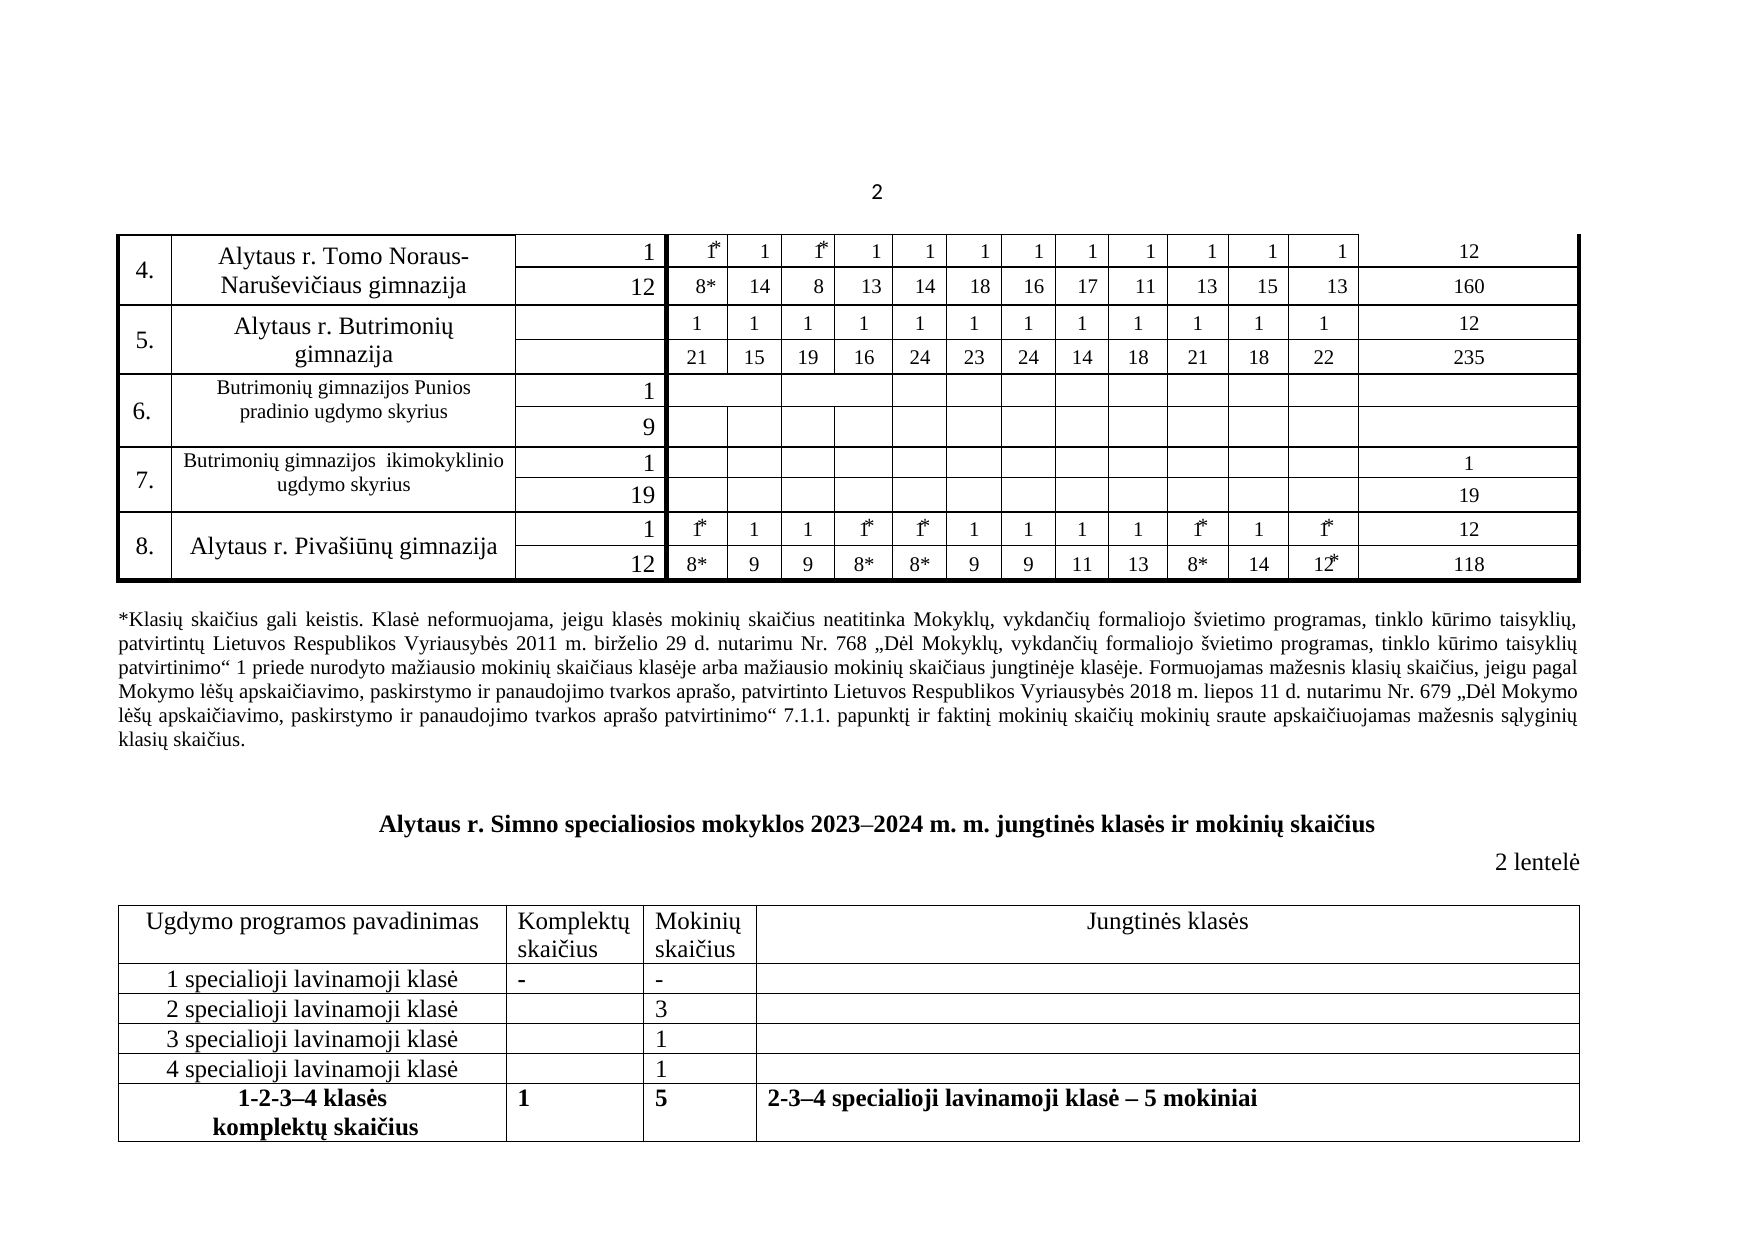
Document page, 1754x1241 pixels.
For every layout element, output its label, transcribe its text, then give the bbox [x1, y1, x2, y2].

table_cell 13 [835, 268, 892, 304]
table_cell 1 [728, 306, 781, 339]
table_cell [507, 994, 643, 1023]
table_cell [782, 407, 834, 446]
table_cell 19 [1359, 478, 1577, 511]
table_cell 1 [1229, 513, 1288, 544]
table_cell [1109, 478, 1167, 511]
table_cell 1 [1002, 513, 1055, 544]
table_cell 8* [1168, 546, 1228, 578]
table_cell [1056, 478, 1108, 511]
table_header Komplektų skaičius [507, 906, 643, 963]
table_cell 14 [1056, 340, 1108, 373]
table_cell 23 [947, 340, 1001, 373]
table_cell 5. [120, 306, 171, 373]
table_cell [507, 1024, 643, 1053]
table_cell 1 [516, 235, 664, 266]
table_cell [1229, 478, 1288, 511]
table_cell 1 [1289, 235, 1358, 266]
table_cell 12 [516, 268, 664, 304]
table_cell - [507, 964, 643, 993]
table_cell 4. [120, 236, 171, 304]
table_cell [893, 478, 946, 511]
table_cell 6. [120, 375, 171, 446]
table_cell [1109, 407, 1167, 446]
table_cell 1-2-3–4 klasės komplektų skaičius [119, 1084, 506, 1141]
table_header Mokinių skaičius [644, 906, 756, 963]
table_cell 1 [835, 235, 892, 266]
table_cell 12 [1359, 513, 1577, 544]
table_cell [893, 375, 946, 406]
table_cell 8 [782, 268, 834, 304]
table_cell 13 [1109, 546, 1167, 578]
table_cell [947, 407, 1001, 446]
table_cell 1 [516, 513, 664, 544]
table_cell 3 specialioji lavinamoji klasė [119, 1024, 506, 1053]
text Alytaus r. Simno specialiosios mokyklos 2023–2024 m. m. jungtinės klasės ir mokinių skaičius [118, 809, 1636, 838]
table_cell [1109, 375, 1167, 406]
table_cell [835, 478, 892, 511]
table_cell 19 [516, 478, 664, 511]
table_cell 1 [947, 235, 1001, 266]
table_cell 8* [893, 546, 946, 578]
table_cell 1 [1056, 235, 1108, 266]
table_cell [1109, 448, 1167, 477]
table_cell [1168, 375, 1228, 406]
table_cell 1 [947, 306, 1001, 339]
table_cell - [644, 964, 756, 993]
table_cell [1289, 375, 1358, 406]
table_cell 24 [1002, 340, 1055, 373]
table_cell 1 [1168, 306, 1228, 339]
table_cell 3 [644, 994, 756, 1023]
table_cell 1 [1289, 306, 1358, 339]
table_cell [669, 448, 727, 477]
table_cell 1⃰ [669, 513, 727, 544]
table_cell 1 [644, 1054, 756, 1082]
table_cell 16 [835, 340, 892, 373]
table_cell [782, 448, 834, 477]
table_cell 12⃰ [1289, 546, 1358, 578]
text 2 lentelė [118, 847, 1580, 876]
table_cell [669, 478, 727, 511]
table_header Ugdymo programos pavadinimas [119, 906, 506, 963]
table_cell [1002, 375, 1055, 406]
table_cell [669, 407, 727, 446]
table_cell [947, 448, 1001, 477]
table_cell [893, 407, 946, 446]
table_cell 1 [1229, 235, 1288, 266]
table_cell 9 [1002, 546, 1055, 578]
table_cell 1 [507, 1084, 643, 1141]
table_cell 2-3–4 specialioji lavinamoji klasė – 5 mokiniai [757, 1084, 1579, 1141]
table_cell [1359, 375, 1577, 406]
table_cell 1⃰ [1168, 513, 1228, 544]
table_cell [782, 478, 834, 511]
table_cell 7. [120, 448, 171, 511]
table_cell Alytaus r. Tomo Noraus-Naruševičiaus gimnazija [172, 236, 515, 304]
table_cell 1 specialioji lavinamoji klasė [119, 964, 506, 993]
table_cell 15 [1229, 268, 1288, 304]
table_cell [1359, 407, 1577, 446]
table_cell [1168, 478, 1228, 511]
table_cell [1056, 448, 1108, 477]
table_cell 1 [728, 513, 781, 544]
table_cell [1289, 407, 1358, 446]
table_cell 1 [516, 375, 664, 406]
table_cell 14 [1229, 546, 1288, 578]
table_cell 1 [728, 235, 781, 266]
table_cell 1 [1359, 448, 1577, 477]
table_cell 1⃰ [835, 513, 892, 544]
table_cell 2 specialioji lavinamoji klasė [119, 994, 506, 1023]
table_cell [1289, 448, 1358, 477]
table_cell [1229, 448, 1288, 477]
table_cell Butrimonių gimnazijos Punios pradinio ugdymo skyrius [172, 375, 515, 446]
table_cell 18 [1109, 340, 1167, 373]
table_cell 21 [669, 340, 727, 373]
table_cell 21 [1168, 340, 1228, 373]
table_cell [1289, 478, 1358, 511]
table_cell 16 [1002, 268, 1055, 304]
table_cell [757, 994, 1579, 1023]
table_cell [757, 1054, 1579, 1082]
table_cell [728, 478, 781, 511]
table_cell [1229, 407, 1288, 446]
table_cell [835, 407, 892, 446]
table_cell 11 [1056, 546, 1108, 578]
table_cell [757, 1024, 1579, 1053]
table_cell 1 [1109, 513, 1167, 544]
table_cell 1 [1002, 235, 1055, 266]
table_cell 22 [1289, 340, 1358, 373]
table_cell 8. [120, 513, 171, 578]
table_cell 1 [893, 306, 946, 339]
table_cell 12 [516, 546, 664, 578]
table_cell Alytaus r. Pivašiūnų gimnazija [172, 513, 515, 578]
table_cell 1 [835, 306, 892, 339]
table_cell 1 [1109, 306, 1167, 339]
table_cell 13 [1289, 268, 1358, 304]
table_cell 1 [516, 448, 664, 477]
table_cell 14 [728, 268, 781, 304]
table_cell [893, 448, 946, 477]
table_cell [757, 964, 1579, 993]
table_cell 1 [1056, 513, 1108, 544]
table_cell 8* [669, 546, 727, 578]
table_cell [1056, 407, 1108, 446]
table_cell [669, 375, 781, 406]
table_cell 14 [893, 268, 946, 304]
table_cell 1 [1109, 235, 1167, 266]
table_cell [728, 407, 781, 446]
table_cell 9 [516, 407, 664, 446]
table_cell 1 [947, 513, 1001, 544]
table_cell 17 [1056, 268, 1108, 304]
table_cell 11 [1109, 268, 1167, 304]
table_cell 1 [1056, 306, 1108, 339]
table_cell [1002, 407, 1055, 446]
table_cell [947, 478, 1001, 511]
table_cell 13 [1168, 268, 1228, 304]
table_cell 1 [1168, 235, 1228, 266]
table_cell 18 [947, 268, 1001, 304]
table_cell 9 [782, 546, 834, 578]
table_cell 9 [947, 546, 1001, 578]
table_cell [516, 306, 664, 339]
table_cell 8* [835, 546, 892, 578]
table_cell [728, 448, 781, 477]
table_cell [835, 448, 892, 477]
table_cell [1229, 375, 1288, 406]
table_cell [947, 375, 1001, 406]
table_cell 1 [782, 306, 834, 339]
table_cell 19 [782, 340, 834, 373]
table_cell Alytaus r. Butrimonių gimnazija [172, 306, 515, 373]
table_cell [782, 375, 892, 406]
table_cell 1⃰ [893, 513, 946, 544]
table_cell 5 [644, 1084, 756, 1141]
table_cell 160 [1359, 268, 1577, 304]
table_cell 1⃰ [782, 235, 834, 266]
table_cell 12 [1359, 306, 1577, 339]
table_cell 1 [669, 306, 727, 339]
table_cell 18 [1229, 340, 1288, 373]
table_header Jungtinės klasės [757, 906, 1579, 963]
table_cell Butrimonių gimnazijos ikimokyklinio ugdymo skyrius [172, 448, 515, 511]
table_cell [516, 340, 664, 373]
table_cell [1168, 448, 1228, 477]
table_cell [507, 1054, 643, 1082]
table_cell 1 [644, 1024, 756, 1053]
table_cell 12 [1359, 234, 1577, 266]
table_cell 4 specialioji lavinamoji klasė [119, 1054, 506, 1082]
table_cell 1⃰ [1289, 513, 1358, 544]
table_cell 24 [893, 340, 946, 373]
text *Klasių skaičius gali keistis. Klasė neformuojama, jeigu klasės mokinių skaičius neatitinka Mokyklų, vykdančių formaliojo švietimo programas, tinklo kūrimo taisyklių, patvirtintų Lietuvos Respublikos Vyriausybės 2011 m. birželio 29 d. nutarimu Nr. 768 „Dėl Mokyklų, vykdančių formaliojo švietimo programas, tinklo kūrimo taisyklių patvirtinimo“ 1 priede nurodyto mažiausio mokinių skaičiaus klasėje arba mažiausio mokinių skaičiaus jungtinėje klasėje. Formuojamas mažesnis klasių skaičius, jeigu pagal Mokymo lėšų apskaičiavimo, paskirstymo ir panaudojimo tvarkos aprašo, patvirtinto Lietuvos Respublikos Vyriausybės 2018 m. liepos 11 d. nutarimu Nr. 679 „Dėl Mokymo lėšų apskaičiavimo, paskirstymo ir panaudojimo tvarkos aprašo patvirtinimo“ 7.1.1. papunktį ir faktinį mokinių skaičių mokinių sraute apskaičiuojamas mažesnis sąlyginių klasių skaičius. [118, 607, 1580, 751]
table_cell 1 [1229, 306, 1288, 339]
table_cell [1056, 375, 1108, 406]
table_cell 1 [893, 235, 946, 266]
table_cell 235 [1359, 340, 1577, 373]
table_cell 1 [782, 513, 834, 544]
table_cell 15 [728, 340, 781, 373]
table_cell 1 [1002, 306, 1055, 339]
table_cell 118 [1359, 546, 1577, 578]
table_cell [1002, 478, 1055, 511]
table_cell [1002, 448, 1055, 477]
table_cell 8* [669, 268, 727, 304]
table_cell 1⃰ [669, 235, 727, 266]
table_cell 9 [728, 546, 781, 578]
table_cell [1168, 407, 1228, 446]
